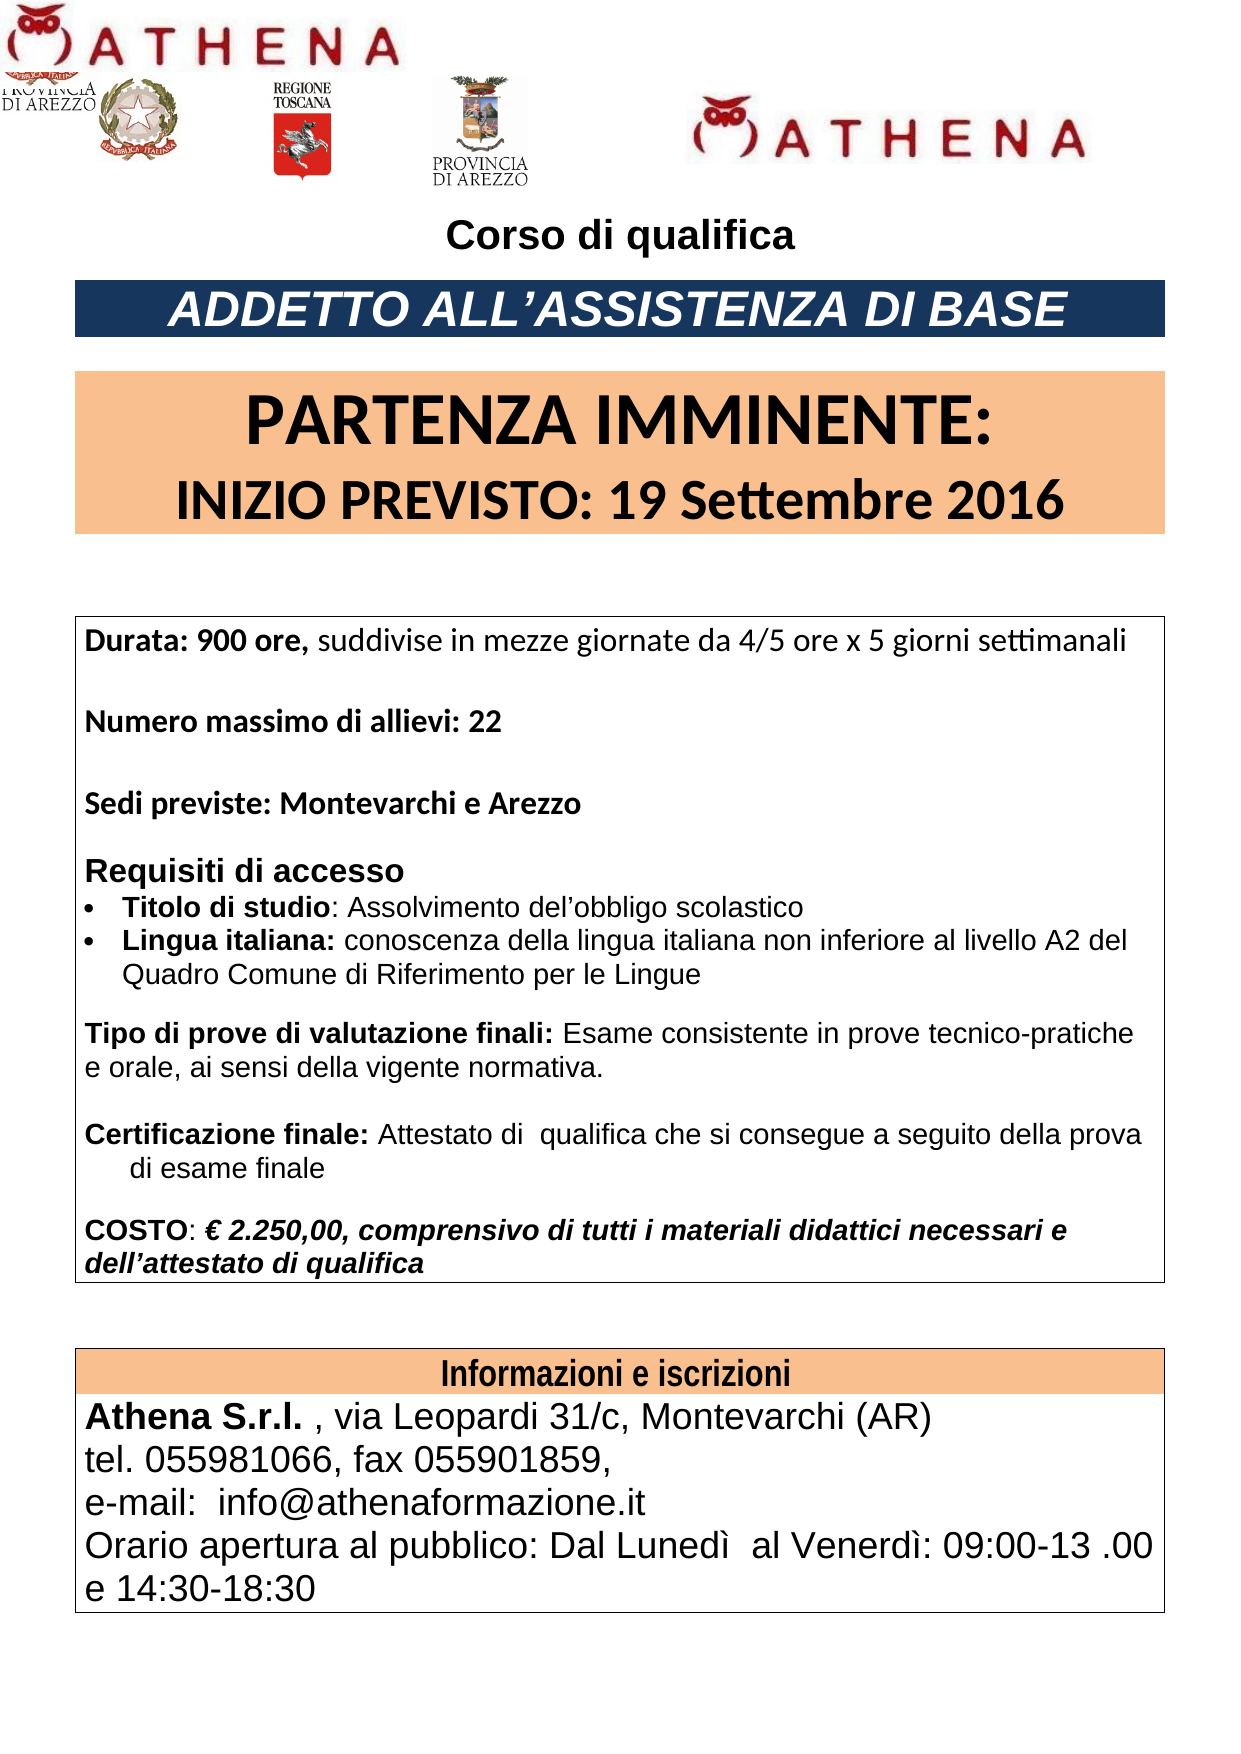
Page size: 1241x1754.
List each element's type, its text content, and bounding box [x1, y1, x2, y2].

title Orario apertura al pubblico: Dal Lunedì al Venerdì: 09:00-13 .00 e 14:30-18:30 [76, 1520, 1164, 1612]
subtitle INIZIO PREVISTO: 19 Settembre 2016 [75, 463, 1165, 534]
list Lingua italiana: conoscenza della lingua italiana non inferiore al livello A2 del Quadro Comune di Riferimento per le Lingue [76, 920, 1164, 990]
title tel. 055981066, fax 055901859, [76, 1434, 1164, 1477]
subtitle PARTENZA IMMINENTE: [75, 371, 1165, 463]
picture [686, 91, 1093, 164]
subtitle Durata: 900 ore, suddivise in mezze giornate da 4/5 ore x 5 giorni settimanali [76, 617, 1164, 659]
subtitle Numero massimo di allievi: 22 [76, 697, 1164, 741]
picture [265, 75, 340, 185]
list Titolo di studio: Assolvimento del’obbligo scolastico [76, 886, 1164, 920]
text Sedi previste: Montevarchi e Arezzo [76, 778, 1164, 822]
subtitle Corso di qualifica [75, 210, 1165, 258]
subtitle Certificazione finale: Attestato di qualifica che si consegue a seguito della prova di esame finale [76, 1114, 1164, 1184]
title e-mail: info@athenaformazione.it [76, 1477, 1164, 1520]
text Tipo di prove di valutazione finali: Esame consistente in prove tecnico-pratiche e orale, ai sensi della vigente normativa. [76, 1013, 1164, 1084]
picture [431, 75, 528, 188]
text COSTO: € 2.250,00, comprensivo di tutti i materiali didattici necessari e dell’attestato di qualifica [76, 1210, 1164, 1282]
text ADDETTO ALL’ASSISTENZA DI BASE [75, 280, 1165, 337]
title Athena S.r.l. , via Leopardi 31/c, Montevarchi (AR) [76, 1391, 1164, 1434]
title Informazioni e iscrizioni [76, 1349, 1164, 1391]
subtitle Requisiti di accesso [76, 848, 1164, 886]
picture [0, 0, 407, 164]
